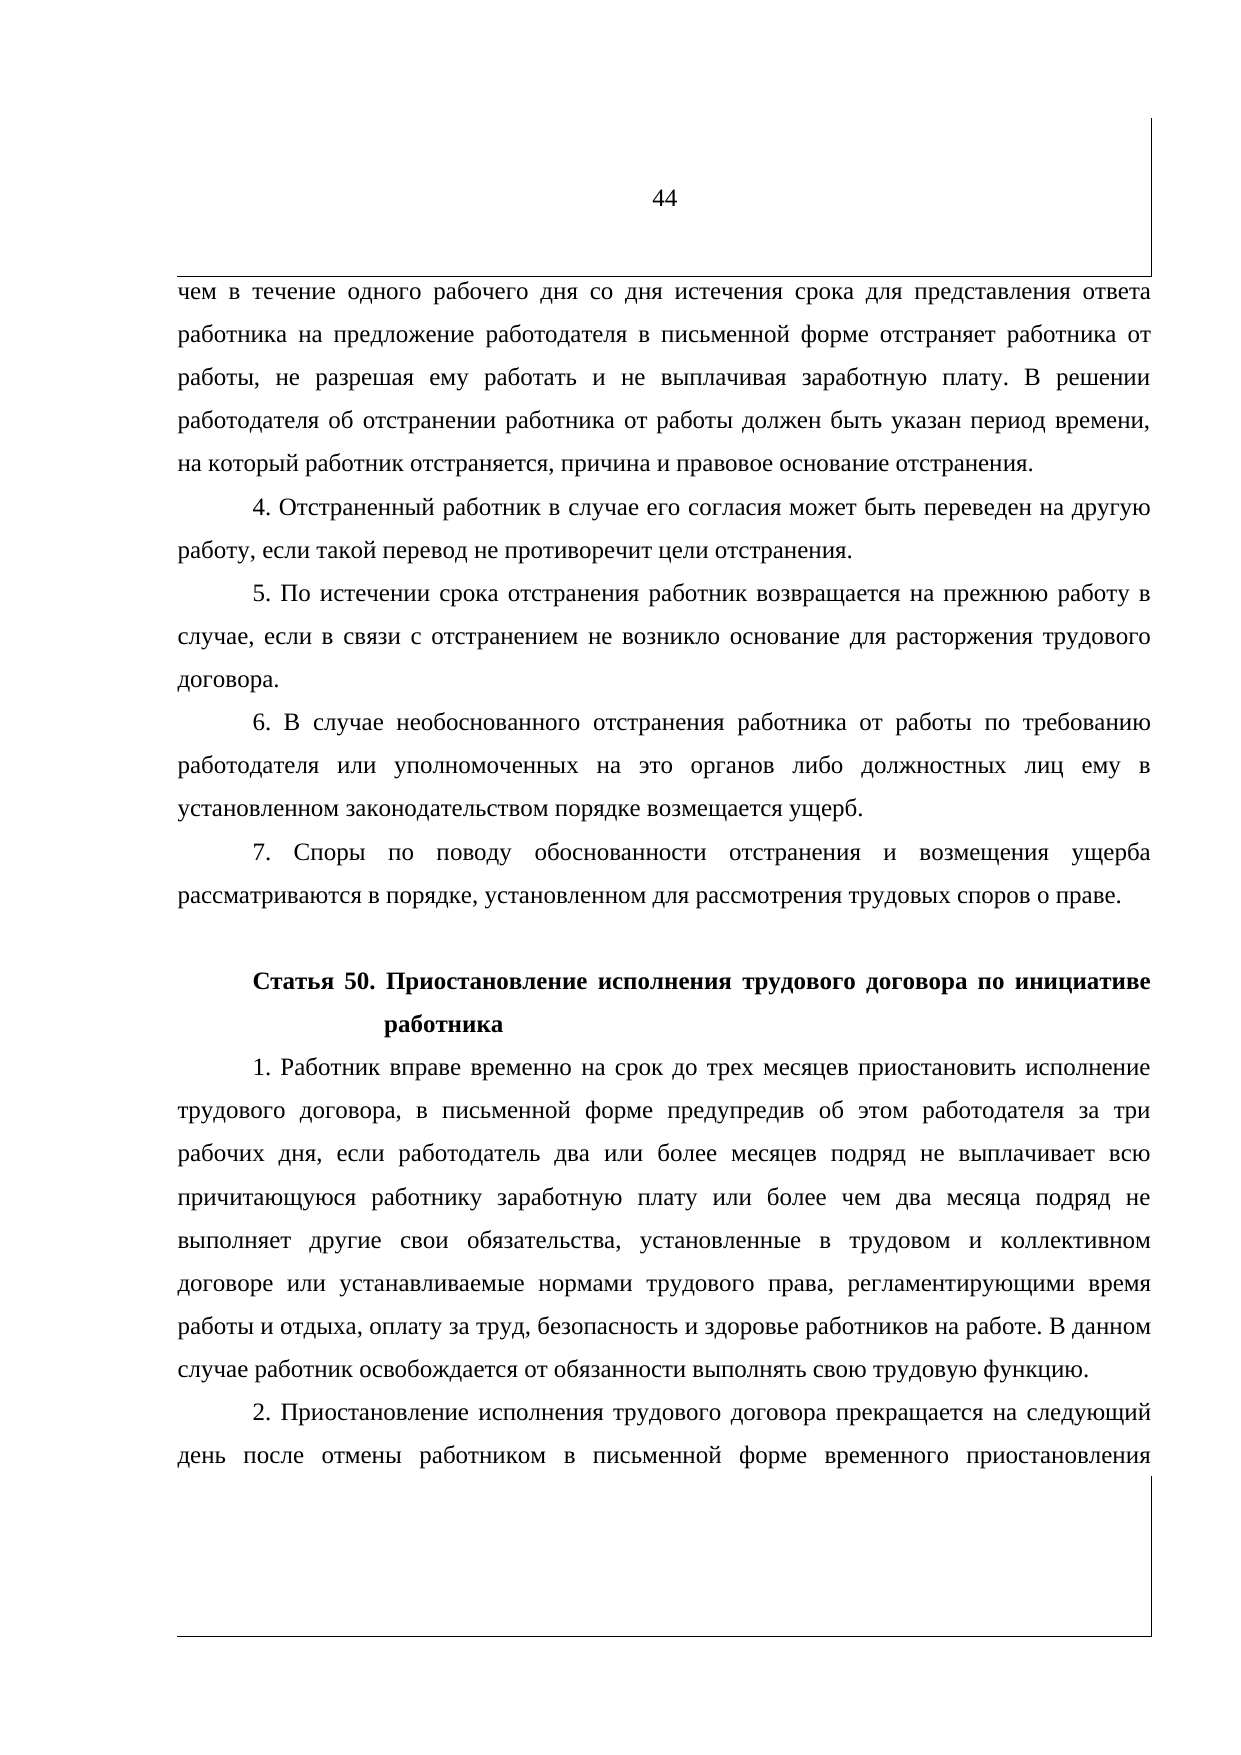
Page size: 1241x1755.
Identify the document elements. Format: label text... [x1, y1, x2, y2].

text 2. Приостановление исполнения трудового договора прекращается на следующий день после отмены работником в письменной форме временного приостановления [177, 1397, 1152, 1469]
text Статья 50. Приостановление исполнения трудового договора по инициативе работника [252, 966, 1152, 1038]
text 5. По истечении срока отстранения работник возвращается на прежнюю работу в случае, если в связи с отстранением не возникло основание для расторжения трудового договора. [177, 578, 1152, 693]
text 6. В случае необоснованного отстранения работника от работы по требованию работодателя или уполномоченных на это органов либо должностных лиц ему в установленном законодательством порядке возмещается ущерб. [177, 707, 1152, 822]
text 4. Отстраненный работник в случае его согласия может быть переведен на другую работу, если такой перевод не противоречит цели отстранения. [177, 492, 1152, 563]
text чем в течение одного рабочего дня со дня истечения срока для представления ответа работника на предложение работодателя в письменной форме отстраняет работника от работы, не разрешая ему работать и не выплачивая заработную плату. В решении работодателя об отстранении работника от работы должен быть указан период времени, на который работник отстраняется, причина и правовое основание отстранения. [177, 276, 1152, 477]
text 1. Работник вправе временно на срок до трех месяцев приостановить исполнение трудового договора, в письменной форме предупредив об этом работодателя за три рабочих дня, если работодатель два или более месяцев подряд не выплачивает всю причитающуюся работнику заработную плату или более чем два месяца подряд не выполняет другие свои обязательства, установленные в трудовом и коллективном договоре или устанавливаемые нормами трудового права, регламентирующими время работы и отдыха, оплату за труд, безопасность и здоровье работников на работе. В данном случае работник освобождается от обязанности выполнять свою трудовую функцию. [177, 1052, 1152, 1383]
text 7. Споры по поводу обоснованности отстранения и возмещения ущерба рассматриваются в порядке, установленном для рассмотрения трудовых споров о праве. [177, 837, 1152, 908]
